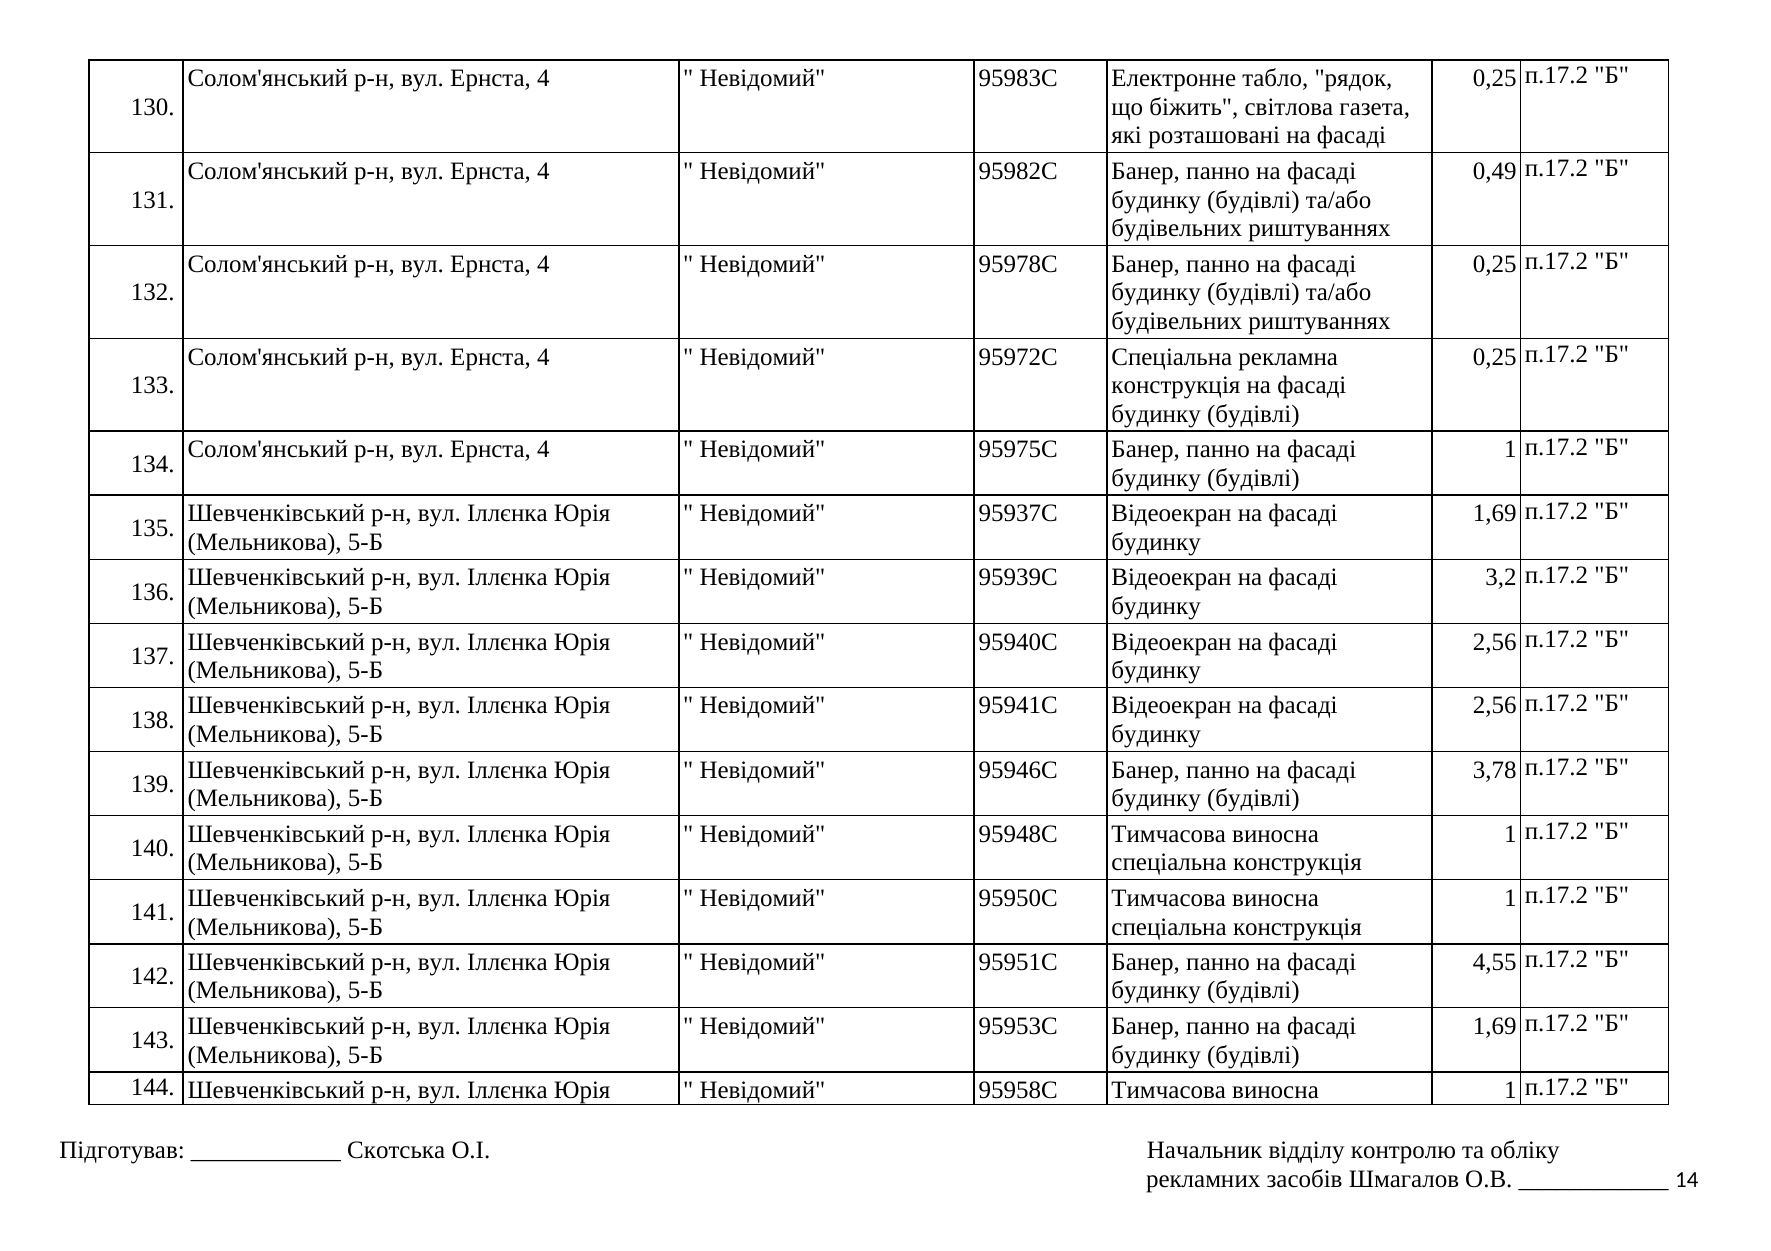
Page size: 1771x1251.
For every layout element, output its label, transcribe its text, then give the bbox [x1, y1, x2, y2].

table_cell [90, 432, 182, 494]
table_cell п.17.2 "Б" [1521, 1008, 1668, 1071]
table_cell п.17.2 "Б" [1521, 624, 1668, 687]
table_cell 0,25 [1433, 339, 1520, 430]
table_cell Солом'янський р-н, вул. Ернста, 4 [184, 153, 678, 245]
table_cell 95939С [975, 560, 1106, 622]
table_cell " Невідомий" [680, 1073, 973, 1104]
table_cell " Невідомий" [680, 688, 973, 751]
table_cell п.17.2 "Б" [1521, 688, 1668, 751]
table_cell п.17.2 "Б" [1521, 880, 1668, 943]
table_cell 95946С [975, 752, 1106, 815]
table_cell 0,25 [1433, 246, 1520, 337]
table_cell 3,2 [1433, 560, 1520, 622]
table_cell " Невідомий" [680, 560, 973, 622]
table_cell " Невідомий" [680, 339, 973, 430]
table_cell Солом'янський р-н, вул. Ернста, 4 [184, 246, 678, 337]
table_cell п.17.2 "Б" [1521, 496, 1668, 558]
table_cell п.17.2 "Б" [1521, 1073, 1668, 1104]
table_cell п.17.2 "Б" [1521, 153, 1668, 245]
table_cell [90, 246, 182, 337]
table_cell Солом'янський р-н, вул. Ернста, 4 [184, 339, 678, 430]
table_cell 95978С [975, 246, 1106, 337]
table_cell 1,69 [1433, 1008, 1520, 1071]
table_cell Банер, панно на фасаді будинку (будівлі) та/або будівельних риштуваннях [1108, 153, 1431, 245]
table_cell Шевченківський р-н, вул. Іллєнка Юрія (Мельникова), 5-Б [184, 688, 678, 751]
table_cell [90, 339, 182, 430]
table_cell [90, 816, 182, 879]
table_cell Шевченківський р-н, вул. Іллєнка Юрія (Мельникова), 5-Б [184, 560, 678, 622]
table_cell Відеоекран на фасаді будинку [1108, 560, 1431, 622]
table_cell Банер, панно на фасаді будинку (будівлі) [1108, 752, 1431, 815]
table_cell " Невідомий" [680, 816, 973, 879]
table_cell 95958С [975, 1073, 1106, 1104]
table_cell Шевченківський р-н, вул. Іллєнка Юрія (Мельникова), 5-Б [184, 880, 678, 943]
table_cell Шевченківський р-н, вул. Іллєнка Юрія [184, 1073, 678, 1104]
table_cell " Невідомий" [680, 752, 973, 815]
table_cell 95948С [975, 816, 1106, 879]
table_cell Спеціальна рекламна конструкція на фасаді будинку (будівлі) [1108, 339, 1431, 430]
table_cell п.17.2 "Б" [1521, 816, 1668, 879]
table_cell [90, 61, 182, 152]
table_cell п.17.2 "Б" [1521, 432, 1668, 494]
table_cell [90, 1073, 182, 1104]
table_cell 2,56 [1433, 688, 1520, 751]
table_cell 1,69 [1433, 496, 1520, 558]
table_cell Шевченківський р-н, вул. Іллєнка Юрія (Мельникова), 5-Б [184, 816, 678, 879]
table_cell " Невідомий" [680, 945, 973, 1007]
table_cell Тимчасова виносна [1108, 1073, 1431, 1104]
table_cell 1 [1433, 880, 1520, 943]
table_cell Солом'янський р-н, вул. Ернста, 4 [184, 61, 678, 152]
table_cell 0,49 [1433, 153, 1520, 245]
table_cell 1 [1433, 816, 1520, 879]
table_cell [90, 688, 182, 751]
table_cell [90, 945, 182, 1007]
table_cell " Невідомий" [680, 496, 973, 558]
table_cell п.17.2 "Б" [1521, 339, 1668, 430]
table_cell п.17.2 "Б" [1521, 945, 1668, 1007]
table_cell 95940С [975, 624, 1106, 687]
table_cell Шевченківський р-н, вул. Іллєнка Юрія (Мельникова), 5-Б [184, 752, 678, 815]
table_cell " Невідомий" [680, 61, 973, 152]
table_cell 3,78 [1433, 752, 1520, 815]
table_cell 95975С [975, 432, 1106, 494]
table_cell [90, 153, 182, 245]
table_cell " Невідомий" [680, 153, 973, 245]
table_cell 95972С [975, 339, 1106, 430]
table_cell 4,55 [1433, 945, 1520, 1007]
table_cell [90, 496, 182, 558]
table_cell Шевченківський р-н, вул. Іллєнка Юрія (Мельникова), 5-Б [184, 624, 678, 687]
table_cell 2,56 [1433, 624, 1520, 687]
table_cell [90, 1008, 182, 1071]
table_cell Шевченківський р-н, вул. Іллєнка Юрія (Мельникова), 5-Б [184, 945, 678, 1007]
table_cell " Невідомий" [680, 624, 973, 687]
table_cell п.17.2 "Б" [1521, 752, 1668, 815]
table_cell Тимчасова виносна спеціальна конструкція [1108, 880, 1431, 943]
table_cell " Невідомий" [680, 880, 973, 943]
table_cell 1 [1433, 432, 1520, 494]
table_cell п.17.2 "Б" [1521, 560, 1668, 622]
table_cell " Невідомий" [680, 1008, 973, 1071]
table_cell Шевченківський р-н, вул. Іллєнка Юрія (Мельникова), 5-Б [184, 496, 678, 558]
table_cell Відеоекран на фасаді будинку [1108, 496, 1431, 558]
table_cell Солом'янський р-н, вул. Ернста, 4 [184, 432, 678, 494]
table_cell [90, 560, 182, 622]
table_cell п.17.2 "Б" [1521, 246, 1668, 337]
table_cell Банер, панно на фасаді будинку (будівлі) [1108, 945, 1431, 1007]
table_cell Відеоекран на фасаді будинку [1108, 624, 1431, 687]
table_cell " Невідомий" [680, 432, 973, 494]
table_cell 95953С [975, 1008, 1106, 1071]
table_cell [90, 752, 182, 815]
table_cell 95941С [975, 688, 1106, 751]
table_cell п.17.2 "Б" [1521, 61, 1668, 152]
table_cell 95950С [975, 880, 1106, 943]
table_cell 95983С [975, 61, 1106, 152]
table_cell Банер, панно на фасаді будинку (будівлі) [1108, 1008, 1431, 1071]
table_cell 1 [1433, 1073, 1520, 1104]
table_cell Банер, панно на фасаді будинку (будівлі) [1108, 432, 1431, 494]
table_cell Тимчасова виносна спеціальна конструкція [1108, 816, 1431, 879]
table_cell 95937С [975, 496, 1106, 558]
table_cell [90, 880, 182, 943]
table_cell Відеоекран на фасаді будинку [1108, 688, 1431, 751]
table_cell " Невідомий" [680, 246, 973, 337]
table_cell Банер, панно на фасаді будинку (будівлі) та/або будівельних риштуваннях [1108, 246, 1431, 337]
table_cell 95951С [975, 945, 1106, 1007]
table_cell Шевченківський р-н, вул. Іллєнка Юрія (Мельникова), 5-Б [184, 1008, 678, 1071]
table_cell 0,25 [1433, 61, 1520, 152]
table_cell Електронне табло, "рядок, що біжить", світлова газета, які розташовані на фасаді [1108, 61, 1431, 152]
table_cell [90, 624, 182, 687]
table_cell 95982С [975, 153, 1106, 245]
